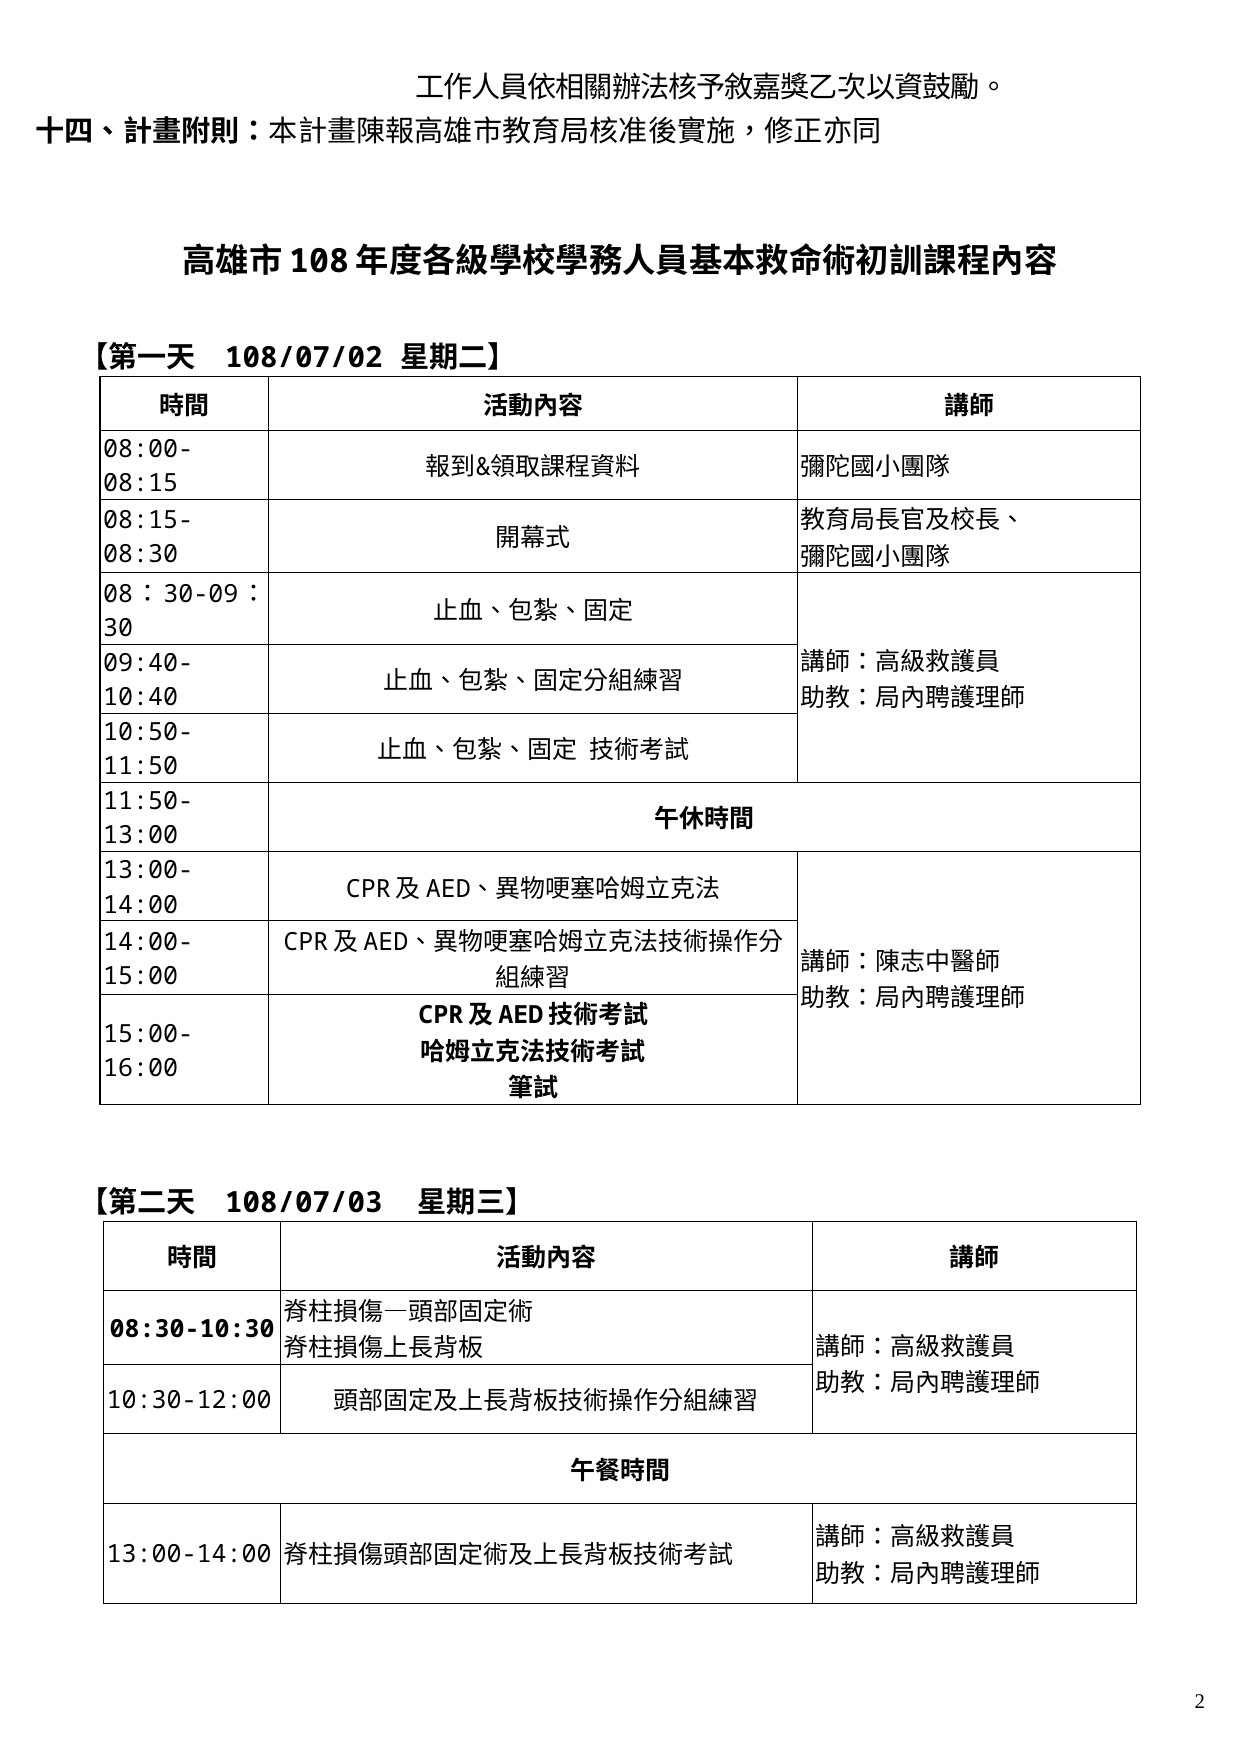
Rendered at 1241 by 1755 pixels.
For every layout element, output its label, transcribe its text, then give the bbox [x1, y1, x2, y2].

text 【第一天 108/07/02 星期二】 [35, 334, 1205, 376]
text 【第二天 108/07/03 星期三】 [35, 1178, 1205, 1221]
table_header 活動內容 [269, 377, 797, 429]
table_cell 脊柱損傷頭部固定術及上長背板技術考試 [281, 1504, 812, 1602]
table_header 講師 [798, 377, 1140, 429]
table_cell 08：30-09：30 [101, 573, 268, 644]
table_cell 止血、包紮、固定分組練習 [269, 645, 797, 713]
table_cell 教育局長官及校長、 彌陀國小團隊 [798, 500, 1140, 572]
table_cell CPR及AED技術考試 哈姆立克法技術考試 筆試 [269, 995, 797, 1104]
text 十四、計畫附則：本計畫陳報高雄市教育局核准後實施，修正亦同 [35, 107, 1205, 150]
table_cell 講師：高級救護員 助教：局內聘護理師 [798, 573, 1140, 782]
table_cell 14:00-15:00 [101, 921, 268, 994]
table_header 活動內容 [281, 1222, 812, 1290]
table_cell 報到&領取課程資料 [269, 431, 797, 499]
table_cell 止血、包紮、固定 技術考試 [269, 714, 797, 782]
table_cell 08:00-08:15 [101, 431, 268, 499]
table_cell 13:00-14:00 [101, 852, 268, 920]
table_cell 15:00-16:00 [101, 995, 268, 1104]
table_cell 10:30-12:00 [104, 1365, 280, 1433]
table_cell 08:15-08:30 [101, 500, 268, 572]
text 高雄市108年度各級學校學務人員基本救命術初訓課程內容 [35, 238, 1205, 282]
table_cell CPR及AED、異物哽塞哈姆立克法 [269, 852, 797, 920]
table_cell 10:50-11:50 [101, 714, 268, 782]
table_cell 開幕式 [269, 500, 797, 572]
table_cell 11:50-13:00 [101, 783, 268, 851]
table_header 講師 [813, 1222, 1136, 1290]
table_cell CPR及AED、異物哽塞哈姆立克法技術操作分組練習 [269, 921, 797, 994]
table_cell 講師：高級救護員 助教：局內聘護理師 [813, 1291, 1136, 1433]
table_header 時間 [101, 377, 268, 429]
table_cell 講師：高級救護員 助教：局內聘護理師 [813, 1504, 1136, 1602]
table_cell 09:40-10:40 [101, 645, 268, 713]
table_cell 午餐時間 [104, 1434, 1136, 1502]
table_cell 講師：陳志中醫師 助教：局內聘護理師 [798, 852, 1140, 1104]
table_cell 彌陀國小團隊 [798, 431, 1140, 499]
table_cell 止血、包紮、固定 [269, 573, 797, 644]
text 工作人員依相關辦法核予敘嘉獎乙次以資鼓勵。 [35, 63, 1205, 107]
table_cell 08:30-10:30 [104, 1291, 280, 1364]
table_cell 頭部固定及上長背板技術操作分組練習 [281, 1365, 812, 1433]
table_cell 13:00-14:00 [104, 1504, 280, 1602]
table_header 時間 [104, 1222, 280, 1290]
table_cell 脊柱損傷—頭部固定術 脊柱損傷上長背板 [281, 1291, 812, 1364]
table_cell 午休時間 [269, 783, 1140, 851]
